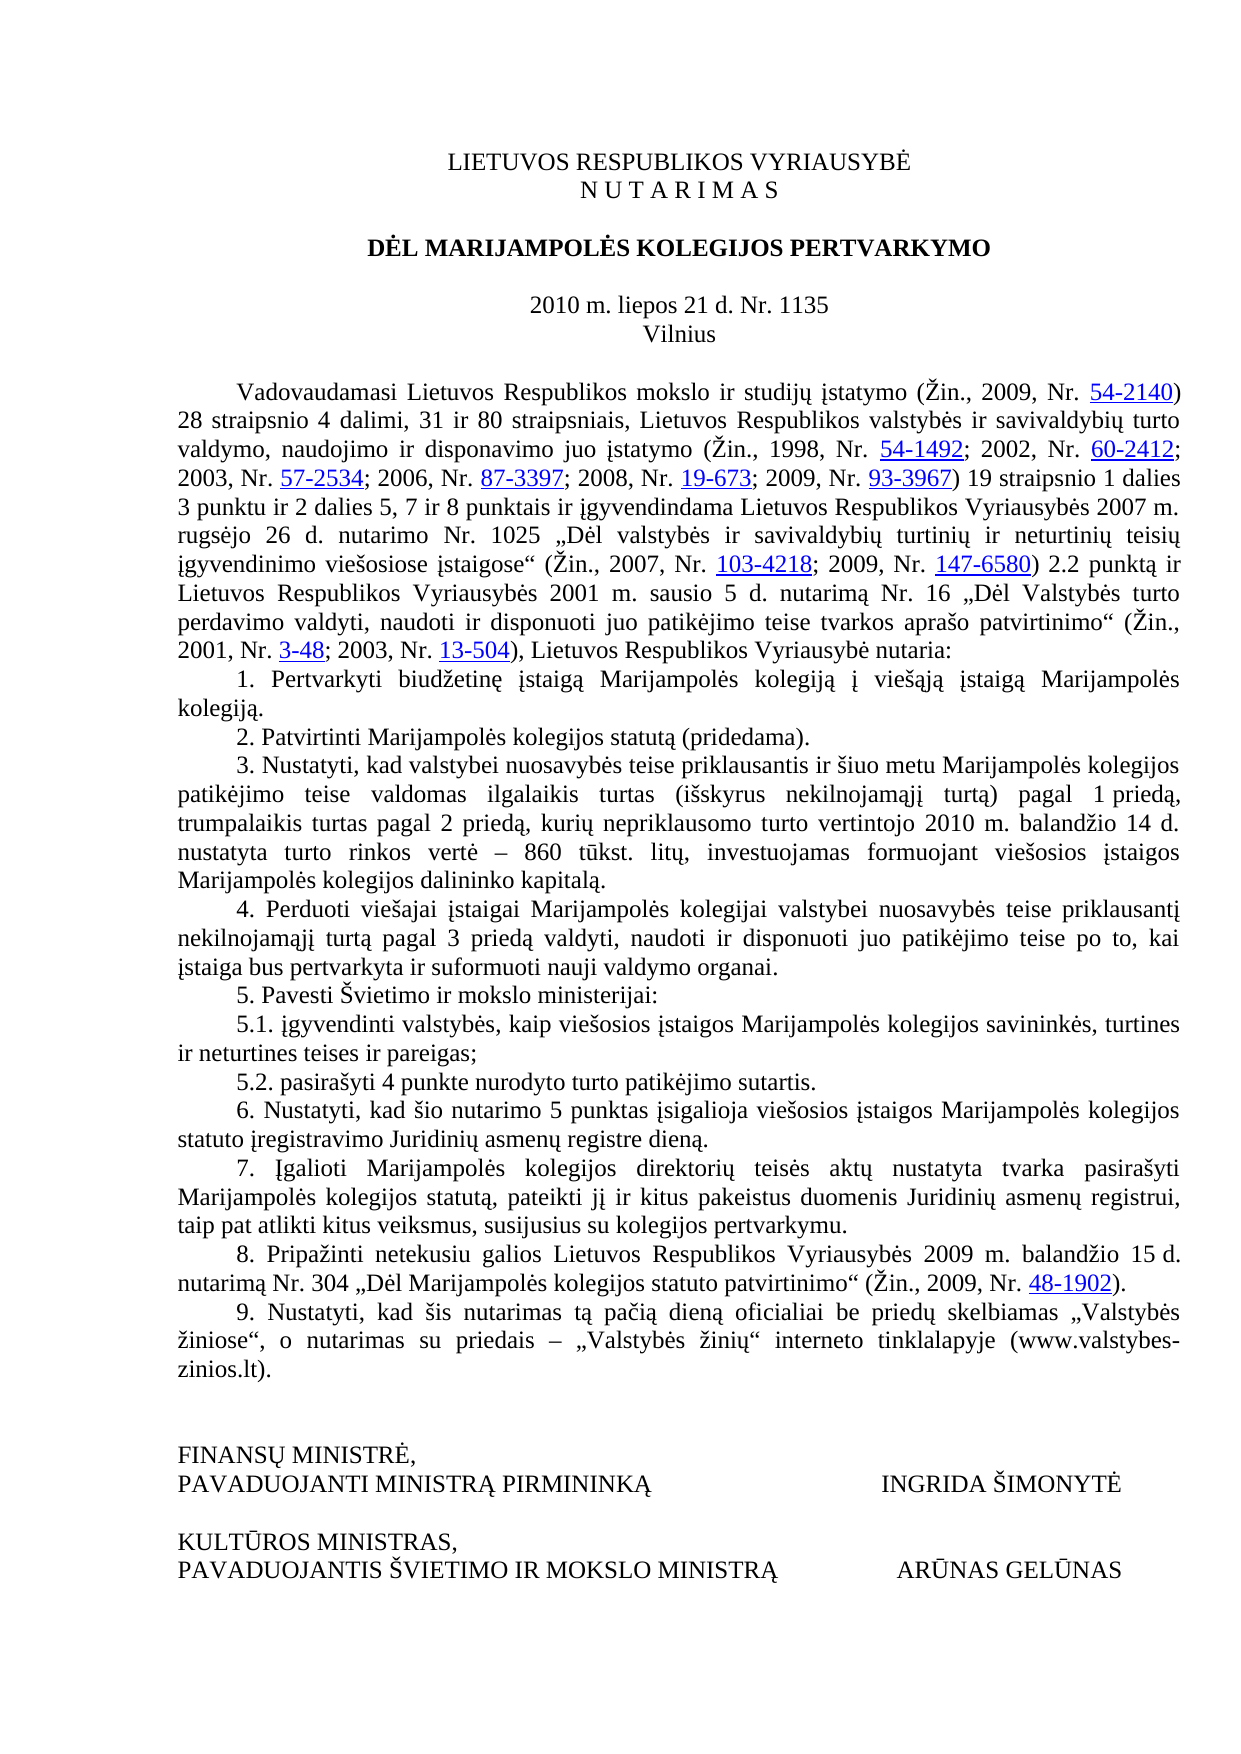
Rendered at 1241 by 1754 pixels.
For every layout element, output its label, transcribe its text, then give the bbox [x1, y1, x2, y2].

text 3. Nustatyti, kad valstybei nuosavybės teise priklausantis ir šiuo metu Marijampolės kolegijos patikėjimo teise valdomas ilgalaikis turtas (išskyrus nekilnojamąjį turtą) pagal 1 priedą, trumpalaikis turtas pagal 2 priedą, kurių nepriklausomo turto vertintojo 2010 m. balandžio 14 d. nustatyta turto rinkos vertė – 860 tūkst. litų, investuojamas formuojant viešosios įstaigos Marijampolės kolegijos dalininko kapitalą. [177, 751, 1181, 894]
text 2. Patvirtinti Marijampolės kolegijos statutą (pridedama). [177, 722, 1181, 751]
text NUTARIMAS [177, 176, 1181, 204]
text Lietuvos Respublikos Vyriausybė [177, 147, 1181, 176]
text 9. Nustatyti, kad šis nutarimas tą pačią dieną oficialiai be priedų skelbiamas „Valstybės žiniose“, o nutarimas su priedais – „Valstybės žinių“ interneto tinklalapyje (www.valstybes-zinios.lt). [177, 1297, 1181, 1383]
text 5. Pavesti Švietimo ir mokslo ministerijai: [177, 981, 1181, 1009]
text FINANSŲ MINISTRĖ, [177, 1441, 1181, 1469]
text 5.2. pasirašyti 4 punkte nurodyto turto patikėjimo sutartis. [177, 1067, 1181, 1096]
text 8. Pripažinti netekusiu galios Lietuvos Respublikos Vyriausybės 2009 m. balandžio 15 d. nutarimą Nr. 304 „Dėl Marijampolės kolegijos statuto patvirtinimo“ (Žin., 2009, Nr. 48-1902). [177, 1239, 1181, 1297]
text PAVADUOJANTIS ŠVIETIMO IR MOKSLO MINISTRĄ ARŪNAS GELŪNAS [177, 1556, 1181, 1584]
text Vadovaudamasi Lietuvos Respublikos mokslo ir studijų įstatymo (Žin., 2009, Nr. 54-2140) 28 straipsnio 4 dalimi, 31 ir 80 straipsniais, Lietuvos Respublikos valstybės ir savivaldybių turto valdymo, naudojimo ir disponavimo juo įstatymo (Žin., 1998, Nr. 54-1492; 2002, Nr. 60-2412; 2003, Nr. 57-2534; 2006, Nr. 87-3397; 2008, Nr. 19-673; 2009, Nr. 93-3967) 19 straipsnio 1 dalies 3 punktu ir 2 dalies 5, 7 ir 8 punktais ir įgyvendindama Lietuvos Respublikos Vyriausybės 2007 m. rugsėjo 26 d. nutarimo Nr. 1025 „Dėl valstybės ir savivaldybių turtinių ir neturtinių teisių įgyvendinimo viešosiose įstaigose“ (Žin., 2007, Nr. 103-4218; 2009, Nr. 147-6580) 2.2 punktą ir Lietuvos Respublikos Vyriausybės 2001 m. sausio 5 d. nutarimą Nr. 16 „Dėl Valstybės turto perdavimo valdyti, naudoti ir disponuoti juo patikėjimo teise tvarkos aprašo patvirtinimo“ (Žin., 2001, Nr. 3-48; 2003, Nr. 13-504), Lietuvos Respublikos Vyriausybė nutaria: [177, 377, 1181, 664]
text Vilnius [177, 319, 1181, 348]
text 4. Perduoti viešajai įstaigai Marijampolės kolegijai valstybei nuosavybės teise priklausantį nekilnojamąjį turtą pagal 3 priedą valdyti, naudoti ir disponuoti juo patikėjimo teise po to, kai įstaiga bus pertvarkyta ir suformuoti nauji valdymo organai. [177, 894, 1181, 981]
text 5.1. įgyvendinti valstybės, kaip viešosios įstaigos Marijampolės kolegijos savininkės, turtines ir neturtines teises ir pareigas; [177, 1009, 1181, 1067]
text 7. Įgalioti Marijampolės kolegijos direktorių teisės aktų nustatyta tvarka pasirašyti Marijampolės kolegijos statutą, pateikti jį ir kitus pakeistus duomenis Juridinių asmenų registrui, taip pat atlikti kitus veiksmus, susijusius su kolegijos pertvarkymu. [177, 1153, 1181, 1239]
text 2010 m. liepos 21 d. Nr. 1135 [177, 291, 1181, 319]
text 1. Pertvarkyti biudžetinę įstaigą Marijampolės kolegiją į viešąją įstaigą Marijampolės kolegiją. [177, 664, 1181, 722]
text PAVADUOJANTI MINISTRĄ PIRMININKĄ INGRIDA ŠIMONYTĖ [177, 1469, 1181, 1498]
text KULTŪROS MINISTRAS, [177, 1527, 1181, 1556]
text 6. Nustatyti, kad šio nutarimo 5 punktas įsigalioja viešosios įstaigos Marijampolės kolegijos statuto įregistravimo Juridinių asmenų registre dieną. [177, 1096, 1181, 1153]
subtitle DĖL MARIJAMPOLĖS KOLEGIJOS PERTVARKYMO [177, 233, 1181, 262]
